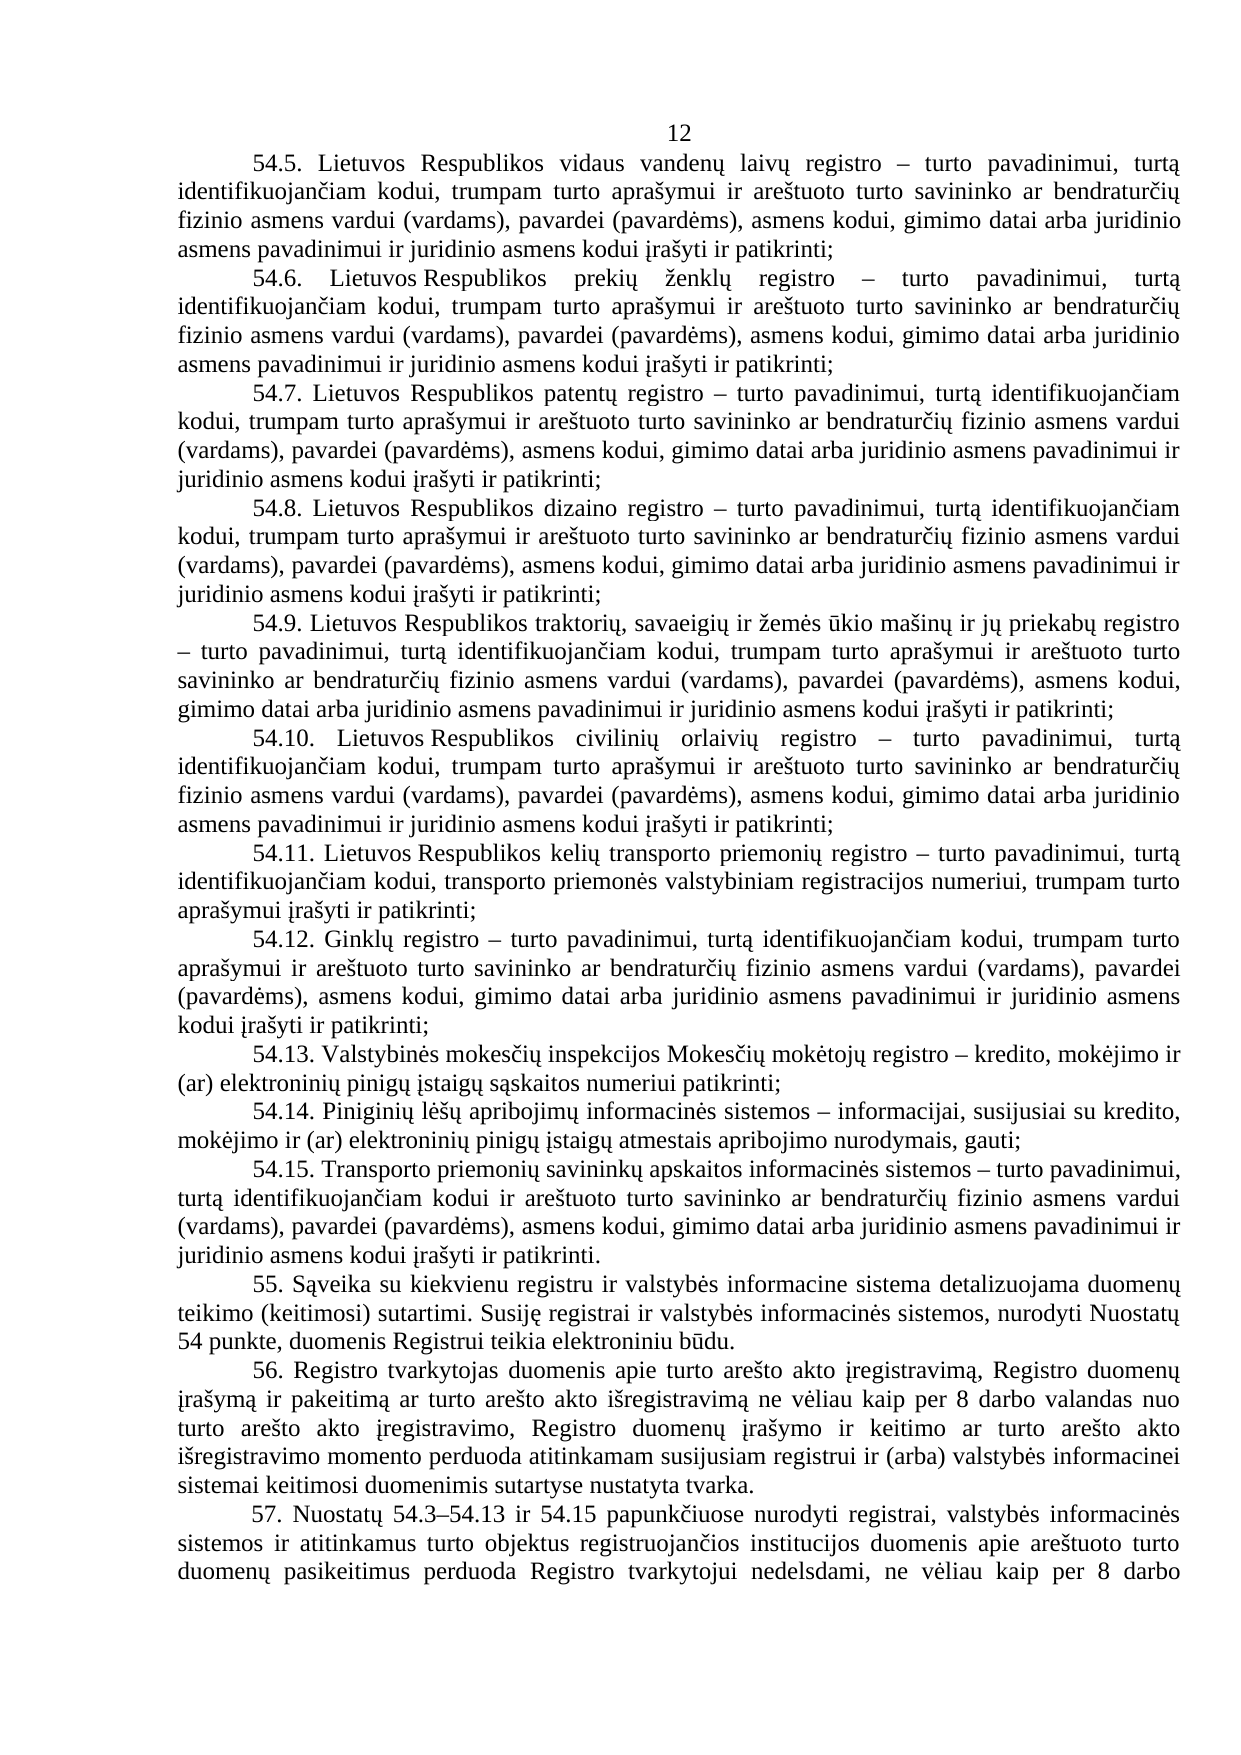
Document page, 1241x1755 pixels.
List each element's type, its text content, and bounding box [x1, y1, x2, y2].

text 54.6. Lietuvos Respublikos prekių ženklų registro – turto pavadinimui, turtą identifikuojančiam kodui, trumpam turto aprašymui ir areštuoto turto savininko ar bendraturčių fizinio asmens vardui (vardams), pavardei (pavardėms), asmens kodui, gimimo datai arba juridinio asmens pavadinimui ir juridinio asmens kodui įrašyti ir patikrinti; [177, 263, 1181, 378]
text 54.10. Lietuvos Respublikos civilinių orlaivių registro – turto pavadinimui, turtą identifikuojančiam kodui, trumpam turto aprašymui ir areštuoto turto savininko ar bendraturčių fizinio asmens vardui (vardams), pavardei (pavardėms), asmens kodui, gimimo datai arba juridinio asmens pavadinimui ir juridinio asmens kodui įrašyti ir patikrinti; [177, 723, 1181, 838]
text 57. Nuostatų 54.3–54.13 ir 54.15 papunkčiuose nurodyti registrai, valstybės informacinės sistemos ir atitinkamus turto objektus registruojančios institucijos duomenis apie areštuoto turto duomenų pasikeitimus perduoda Registro tvarkytojui nedelsdami, ne vėliau kaip per 8 darbo [177, 1499, 1181, 1585]
text 54.7. Lietuvos Respublikos patentų registro – turto pavadinimui, turtą identifikuojančiam kodui, trumpam turto aprašymui ir areštuoto turto savininko ar bendraturčių fizinio asmens vardui (vardams), pavardei (pavardėms), asmens kodui, gimimo datai arba juridinio asmens pavadinimui ir juridinio asmens kodui įrašyti ir patikrinti; [177, 378, 1181, 493]
text 54.8. Lietuvos Respublikos dizaino registro – turto pavadinimui, turtą identifikuojančiam kodui, trumpam turto aprašymui ir areštuoto turto savininko ar bendraturčių fizinio asmens vardui (vardams), pavardei (pavardėms), asmens kodui, gimimo datai arba juridinio asmens pavadinimui ir juridinio asmens kodui įrašyti ir patikrinti; [177, 493, 1181, 608]
text 54.15. Transporto priemonių savininkų apskaitos informacinės sistemos – turto pavadinimui, turtą identifikuojančiam kodui ir areštuoto turto savininko ar bendraturčių fizinio asmens vardui (vardams), pavardei (pavardėms), asmens kodui, gimimo datai arba juridinio asmens pavadinimui ir juridinio asmens kodui įrašyti ir patikrinti. [177, 1154, 1181, 1269]
text 54.9. Lietuvos Respublikos traktorių, savaeigių ir žemės ūkio mašinų ir jų priekabų registro – turto pavadinimui, turtą identifikuojančiam kodui, trumpam turto aprašymui ir areštuoto turto savininko ar bendraturčių fizinio asmens vardui (vardams), pavardei (pavardėms), asmens kodui, gimimo datai arba juridinio asmens pavadinimui ir juridinio asmens kodui įrašyti ir patikrinti; [177, 608, 1181, 723]
text 54.12. Ginklų registro – turto pavadinimui, turtą identifikuojančiam kodui, trumpam turto aprašymui ir areštuoto turto savininko ar bendraturčių fizinio asmens vardui (vardams), pavardei (pavardėms), asmens kodui, gimimo datai arba juridinio asmens pavadinimui ir juridinio asmens kodui įrašyti ir patikrinti; [177, 924, 1181, 1039]
text 54.13. Valstybinės mokesčių inspekcijos Mokesčių mokėtojų registro – kredito, mokėjimo ir (ar) elektroninių pinigų įstaigų sąskaitos numeriui patikrinti; [177, 1039, 1181, 1096]
text 54.11. Lietuvos Respublikos kelių transporto priemonių registro – turto pavadinimui, turtą identifikuojančiam kodui, transporto priemonės valstybiniam registracijos numeriui, trumpam turto aprašymui įrašyti ir patikrinti; [177, 838, 1181, 924]
text 56. Registro tvarkytojas duomenis apie turto arešto akto įregistravimą, Registro duomenų įrašymą ir pakeitimą ar turto arešto akto išregistravimą ne vėliau kaip per 8 darbo valandas nuo turto arešto akto įregistravimo, Registro duomenų įrašymo ir keitimo ar turto arešto akto išregistravimo momento perduoda atitinkamam susijusiam registrui ir (arba) valstybės informacinei sistemai keitimosi duomenimis sutartyse nustatyta tvarka. [177, 1355, 1181, 1499]
text 54.14. Piniginių lėšų apribojimų informacinės sistemos – informacijai, susijusiai su kredito, mokėjimo ir (ar) elektroninių pinigų įstaigų atmestais apribojimo nurodymais, gauti; [177, 1096, 1181, 1154]
text 55. Sąveika su kiekvienu registru ir valstybės informacine sistema detalizuojama duomenų teikimo (keitimosi) sutartimi. Susiję registrai ir valstybės informacinės sistemos, nurodyti Nuostatų 54 punkte, duomenis Registrui teikia elektroniniu būdu. [177, 1269, 1181, 1355]
text 54.5. Lietuvos Respublikos vidaus vandenų laivų registro – turto pavadinimui, turtą identifikuojančiam kodui, trumpam turto aprašymui ir areštuoto turto savininko ar bendraturčių fizinio asmens vardui (vardams), pavardei (pavardėms), asmens kodui, gimimo datai arba juridinio asmens pavadinimui ir juridinio asmens kodui įrašyti ir patikrinti; [177, 148, 1181, 263]
